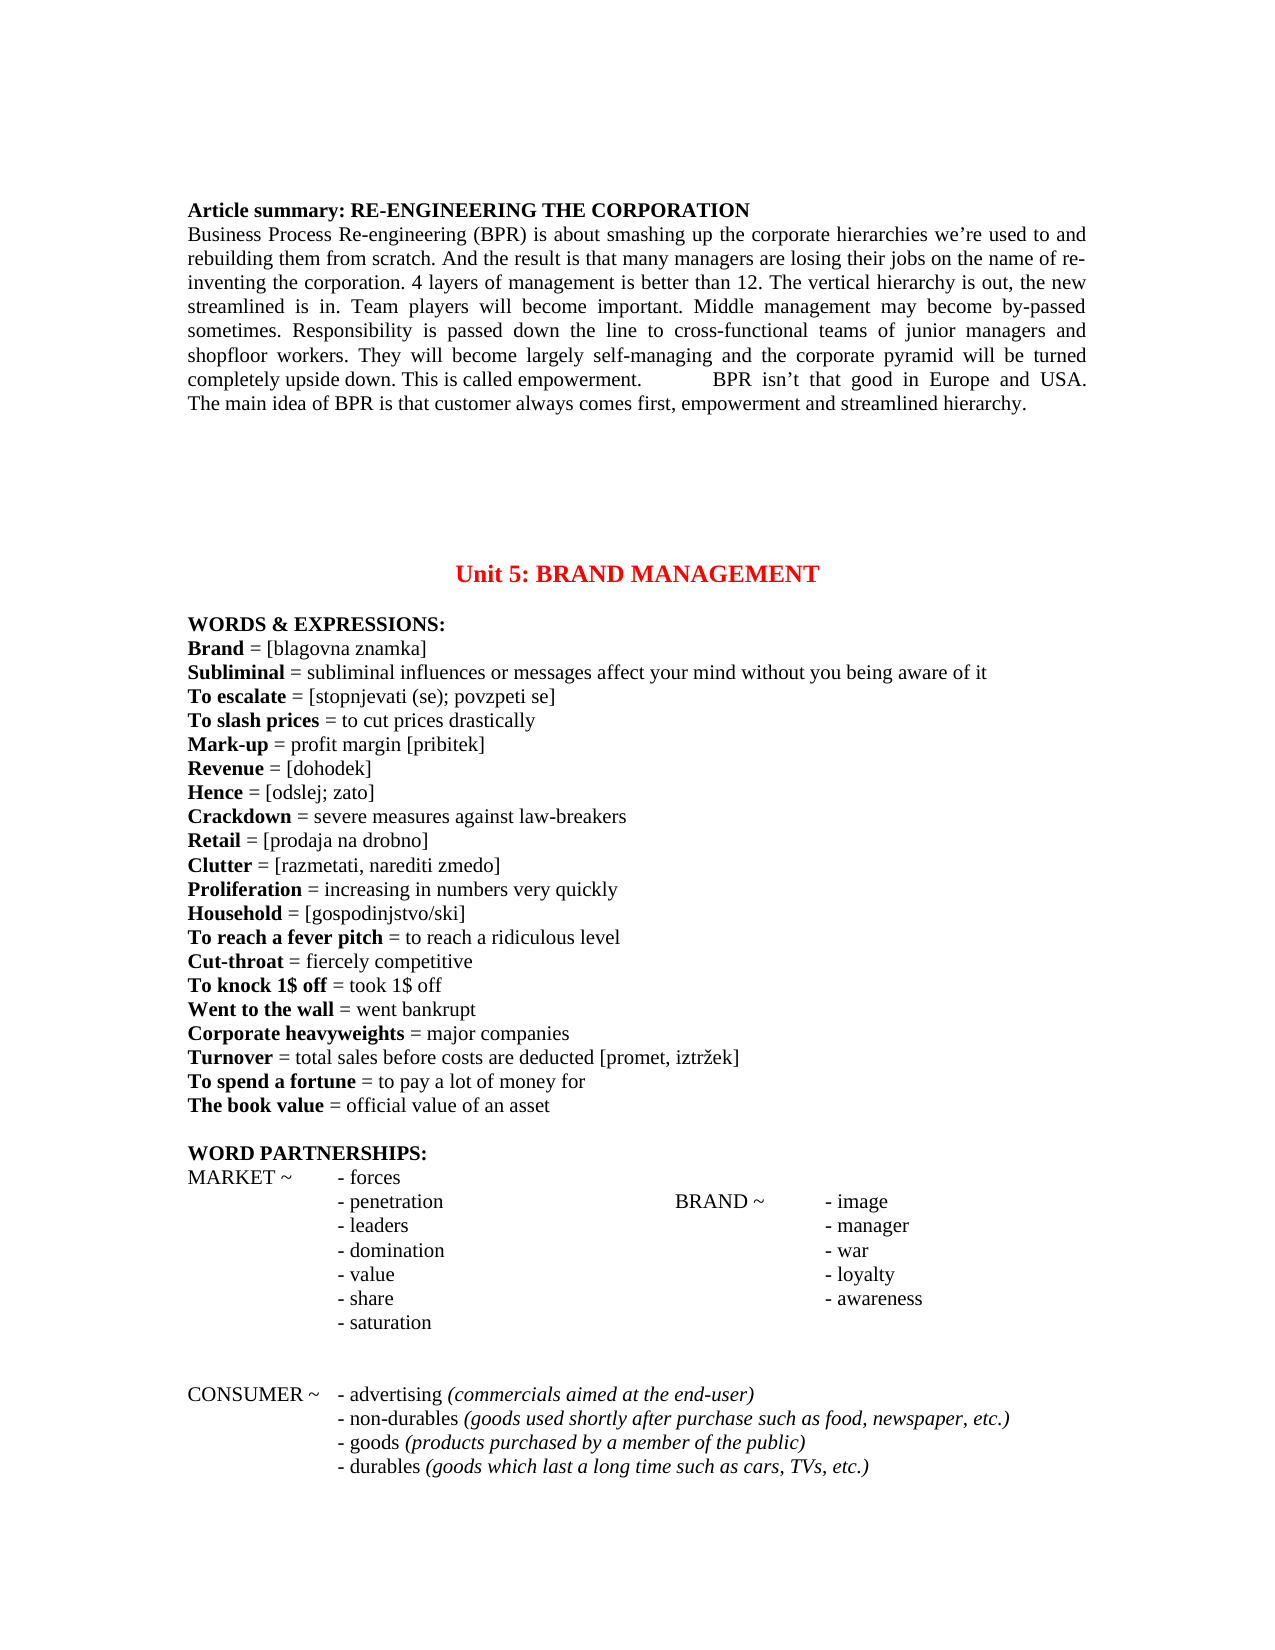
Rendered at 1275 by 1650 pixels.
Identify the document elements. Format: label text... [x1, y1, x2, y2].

text - penetration [187, 1189, 600, 1213]
text Cut-throat = fiercely competitive [187, 949, 1087, 973]
text Business Process Re-engineering (BPR) is about smashing up the corporate hierarchies we’re used to and rebuilding them from scratch. And the result is that many managers are losing their jobs on the name of re-inventing the corporation. 4 layers of management is better than 12. The vertical hierarchy is out, the new streamlined is in. Team players will become important. Middle management may become by-passed sometimes. Responsibility is passed down the line to cross-functional teams of junior managers and shopfloor workers. They will become largely self-managing and the corporate pyramid will be turned completely upside down. This is called empowerment. BPR isn’t that good in Europe and USA. The main idea of BPR is that customer always comes first, empowerment and streamlined hierarchy. [187, 222, 1087, 415]
text - war [825, 1237, 1087, 1262]
text - goods (products purchased by a member of the public) [187, 1430, 1087, 1454]
text Household = [gospodinjstvo/ski] [187, 901, 1087, 925]
text To reach a fever pitch = to reach a ridiculous level [187, 925, 1087, 949]
text Crackdown = severe measures against law-breakers [187, 804, 1087, 828]
text - awareness [825, 1286, 1087, 1310]
text - domination [187, 1237, 600, 1262]
text To escalate = [stopnjevati (se); povzpeti se] [187, 684, 1087, 708]
text To spend a fortune = to pay a lot of money for [187, 1069, 1087, 1093]
text Mark-up = profit margin [pribitek] [187, 732, 1087, 756]
text The book value = official value of an asset [187, 1093, 1087, 1117]
subtitle Unit 5: BRAND MANAGEMENT [187, 559, 1087, 588]
text - saturation [187, 1310, 600, 1334]
text To slash prices = to cut prices drastically [187, 708, 1087, 732]
text Hence = [odslej; zato] [187, 780, 1087, 804]
text - manager [825, 1213, 1087, 1237]
text - share [187, 1286, 600, 1310]
text - non-durables (goods used shortly after purchase such as food, newspaper, etc.) [187, 1406, 1087, 1430]
text WORDS & EXPRESSIONS: [187, 612, 1087, 636]
text Subliminal = subliminal influences or messages affect your mind without you being aware of it [187, 660, 1087, 684]
text Brand = [blagovna znamka] [187, 636, 1087, 660]
text - durables (goods which last a long time such as cars, TVs, etc.) [187, 1454, 1087, 1478]
text - loyalty [825, 1262, 1087, 1286]
text - leaders [187, 1213, 600, 1237]
text - value [187, 1262, 600, 1286]
text Revenue = [dohodek] [187, 756, 1087, 780]
text CONSUMER ~ - advertising (commercials aimed at the end-user) [187, 1382, 1087, 1406]
text WORD PARTNERSHIPS: [187, 1141, 1087, 1165]
text Article summary: RE-ENGINEERING THE CORPORATION [187, 198, 1087, 222]
text Corporate heavyweights = major companies [187, 1021, 1087, 1045]
text Proliferation = increasing in numbers very quickly [187, 877, 1087, 901]
text Turnover = total sales before costs are deducted [promet, iztržek] [187, 1045, 1087, 1069]
text To knock 1$ off = took 1$ off [187, 973, 1087, 997]
text Retail = [prodaja na drobno] [187, 828, 1087, 852]
text BRAND ~ - image [675, 1189, 1087, 1213]
text MARKET ~ - forces [187, 1165, 600, 1189]
text Went to the wall = went bankrupt [187, 997, 1087, 1021]
text Clutter = [razmetati, narediti zmedo] [187, 852, 1087, 877]
